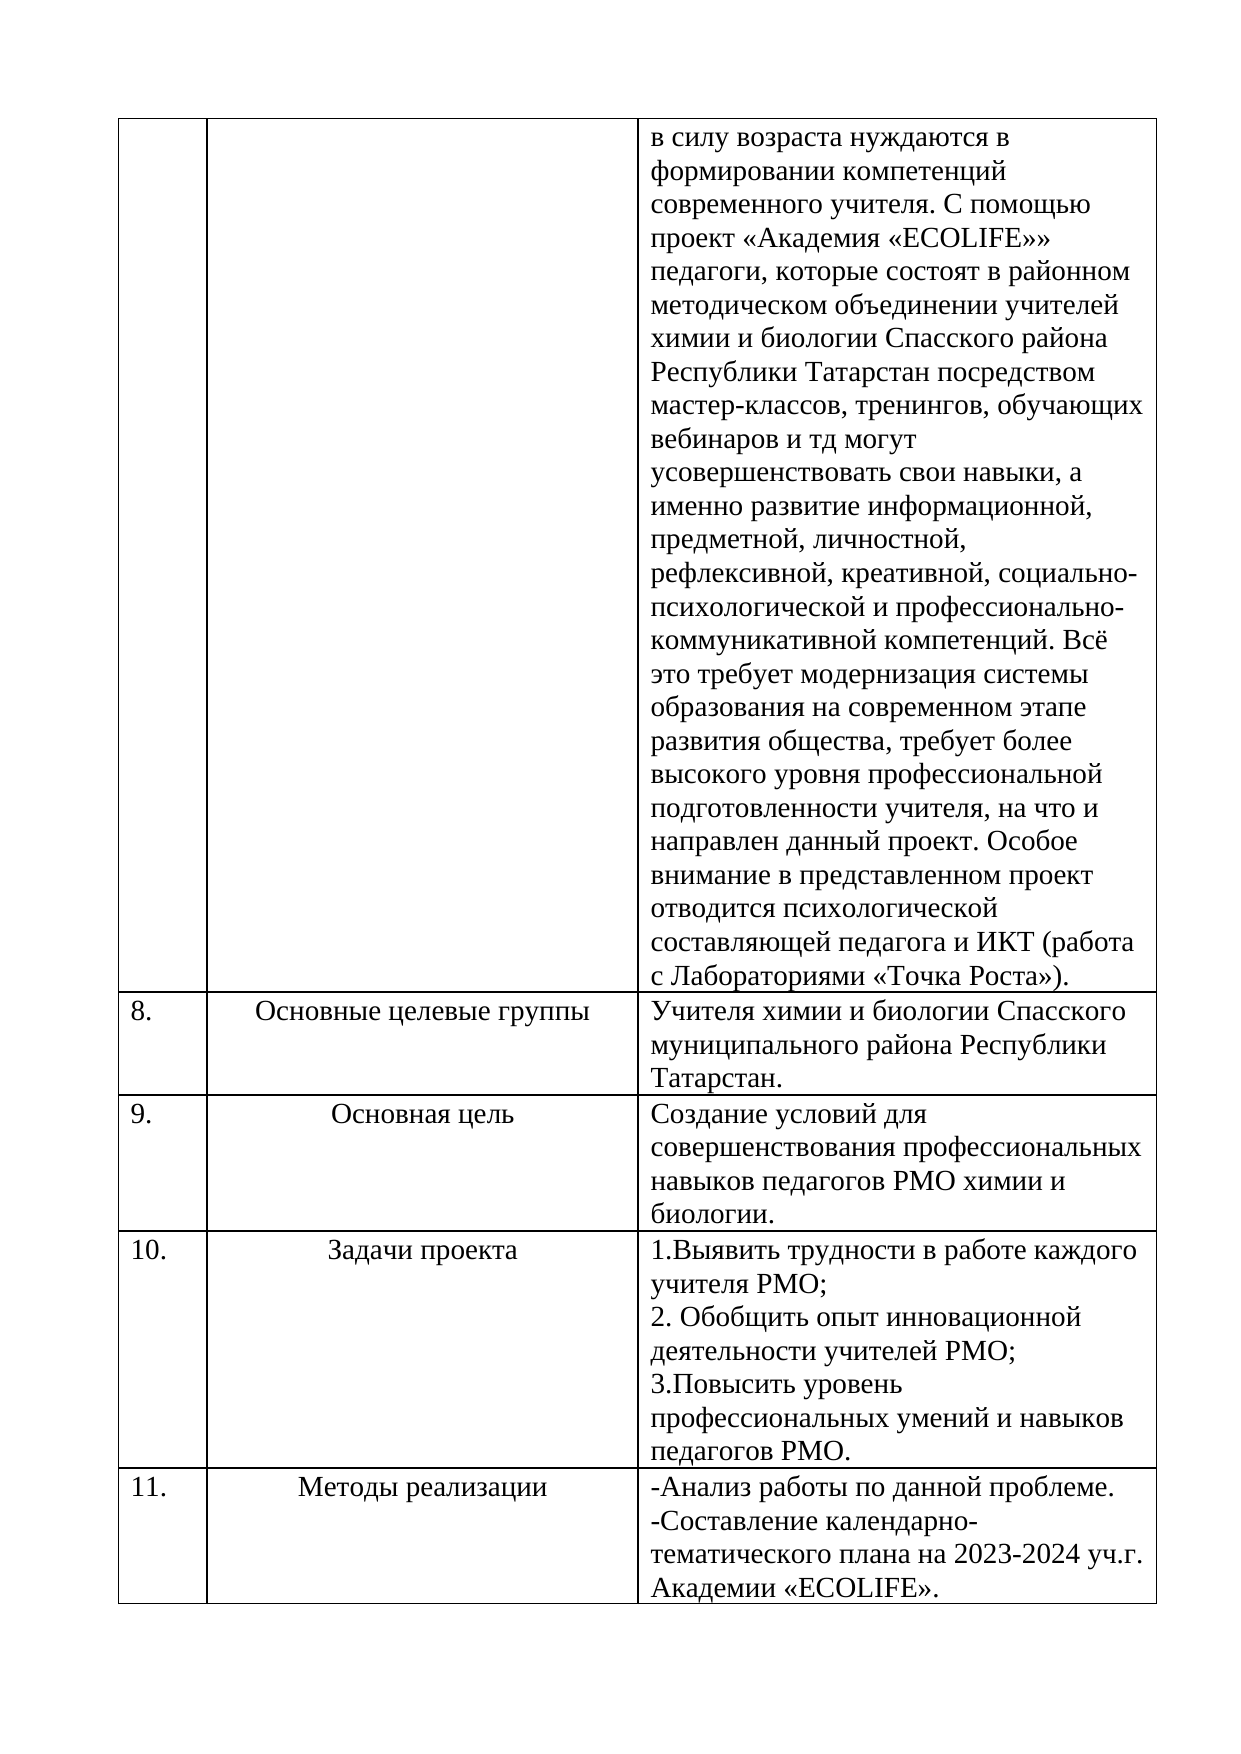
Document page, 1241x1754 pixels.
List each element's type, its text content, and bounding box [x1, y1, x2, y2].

table_cell 11. [119, 1469, 206, 1603]
table_cell Основная цель [208, 1096, 637, 1230]
table_cell Учителя химии и биологии Спасского муниципального района Республики Татарстан. [639, 993, 1156, 1094]
table_cell 10. [119, 1232, 206, 1467]
table_cell Основные целевые группы [208, 993, 637, 1094]
table_cell [208, 119, 637, 991]
table_cell 9. [119, 1096, 206, 1230]
table_cell 1.Выявить трудности в работе каждого учителя РМО; 2. Обобщить опыт инновационной деятельности учителей РМО; 3.Повысить уровень профессиональных умений и навыков педагогов РМО. [639, 1232, 1156, 1467]
table_cell Методы реализации [208, 1469, 637, 1603]
table_cell Задачи проекта [208, 1232, 637, 1467]
table_cell 8. [119, 993, 206, 1094]
table_cell Создание условий для совершенствования профессиональных навыков педагогов РМО химии и биологии. [639, 1096, 1156, 1230]
table_cell [119, 119, 206, 991]
table_cell в силу возраста нуждаются в формировании компетенций современного учителя. С помощью проект «Академия «ECOLIFE»» педагоги, которые состоят в районном методическом объединении учителей химии и биологии Спасского района Республики Татарстан посредством мастер-классов, тренингов, обучающих вебинаров и тд могут усовершенствовать свои навыки, а именно развитие информационной, предметной, личностной, рефлексивной, креативной, социально-психологической и профессионально-коммуникативной компетенций. Всё это требует модернизация системы образования на современном этапе развития общества, требует более высокого уровня профессиональной подготовленности учителя, на что и направлен данный проект. Особое внимание в представленном проект отводится психологической составляющей педагога и ИКТ (работа с Лабораториями «Точка Роста»). [639, 119, 1156, 991]
table_cell -Анализ работы по данной проблеме. -Составление календарно-тематического плана на 2023-2024 уч.г. Академии «ECOLIFE». [639, 1469, 1156, 1603]
